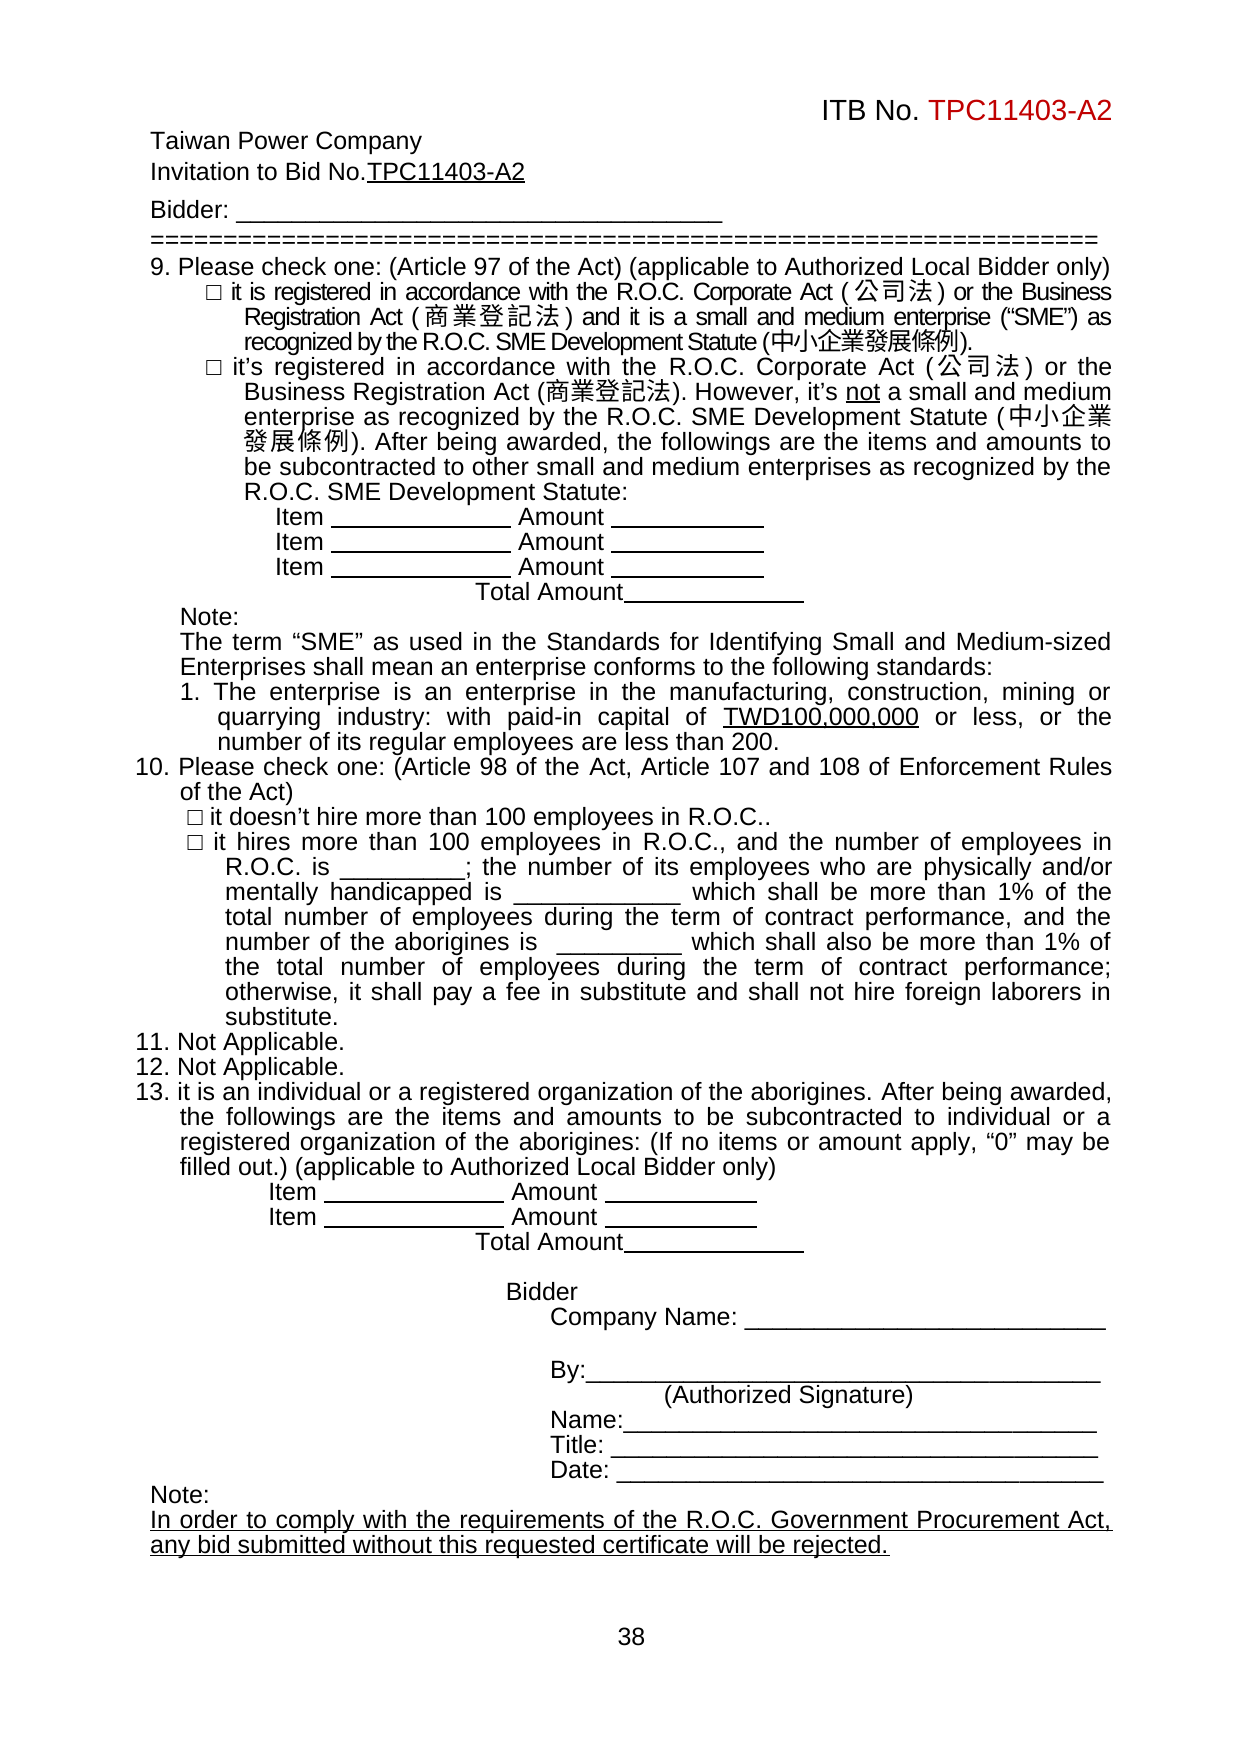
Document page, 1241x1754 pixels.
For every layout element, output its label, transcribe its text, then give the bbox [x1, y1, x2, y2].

text Taiwan Power Company [150, 126, 1113, 155]
text Item Amount [268, 1205, 1113, 1230]
text Total Amount [475, 1230, 1113, 1255]
text Invitation to Bid No.TPC11403-A2 [150, 155, 1113, 186]
text □ it hires more than 100 employees in R.O.C., and the number of employees in R.O.C. is _________; the number of its employees who are physically and/or mentally handicapped is ____________ which shall be more than 1% of the total number of employees during the term of contract performance, and the number of the aborigines is _________ which shall also be more than 1% of the total number of employees during the term of contract performance; otherwise, it shall pay a fee in substitute and shall not hire foreign laborers in substitute. [187, 830, 1113, 1030]
text 11. Not Applicable. [135, 1030, 1113, 1055]
text Company Name: __________________________ [225, 1305, 1113, 1330]
text 9. Please check one: (Article 97 of the Act) (applicable to Authorized Local Bidder only) [150, 255, 1113, 280]
text Note: [179, 605, 1113, 630]
text 12. Not Applicable. [135, 1055, 1113, 1080]
text Bidder: ___________________________________ [150, 186, 1113, 224]
text 13. it is an individual or a registered organization of the aborigines. After being awarded, the followings are the items and amounts to be subcontracted to individual or a registered organization of the aborigines: (If no items or amount apply, “0” may be filled out.) (applicable to Authorized Local Bidder only) [135, 1080, 1113, 1180]
text any bid submitted without this requested certificate will be rejected. [150, 1531, 1113, 1559]
text Item Amount [268, 505, 1113, 530]
text □ it doesn’t hire more than 100 employees in R.O.C.. [187, 805, 1113, 830]
text □ it is registered in accordance with the R.O.C. Corporate Act (公司法) or the Business Registration Act (商業登記法) and it is a small and medium enterprise (“SME”) as recognized by the R.O.C. SME Development Statute (中小企業發展條例). [206, 280, 1113, 355]
text Date: ___________________________________ [150, 1459, 1113, 1484]
text (Authorized Signature) Name:__________________________________ [150, 1384, 1113, 1434]
text Total Amount [475, 580, 1113, 605]
text Item Amount [268, 530, 1113, 555]
text Item Amount [268, 1180, 1113, 1205]
text In order to comply with the requirements of the R.O.C. Government Procurement Act, [150, 1509, 1113, 1530]
text Note: [150, 1484, 1113, 1509]
text 1. The enterprise is an enterprise in the manufacturing, construction, mining or quarrying industry: with paid-in capital of TWD100,000,000 or less, or the number of its regular employees are less than 200. [179, 680, 1113, 755]
text The term “SME” as used in the Standards for Identifying Small and Medium-sized Enterprises shall mean an enterprise conforms to the following standards: [179, 630, 1113, 680]
text Item Amount [268, 555, 1113, 580]
text ================================================================= [150, 224, 1113, 255]
text □ it’s registered in accordance with the R.O.C. Corporate Act (公司法) or the Business Registration Act (商業登記法). However, it’s not a small and medium enterprise as recognized by the R.O.C. SME Development Statute (中小企業發展條例). After being awarded, the followings are the items and amounts to be subcontracted to other small and medium enterprises as recognized by the R.O.C. SME Development Statute: [206, 355, 1113, 505]
text 10. Please check one: (Article 98 of the Act, Article 107 and 108 of Enforcement Rules of the Act) [135, 755, 1113, 805]
text Title: ___________________________________ [150, 1434, 1113, 1459]
text By:_____________________________________ [150, 1359, 1113, 1384]
text Bidder [150, 1280, 1113, 1305]
